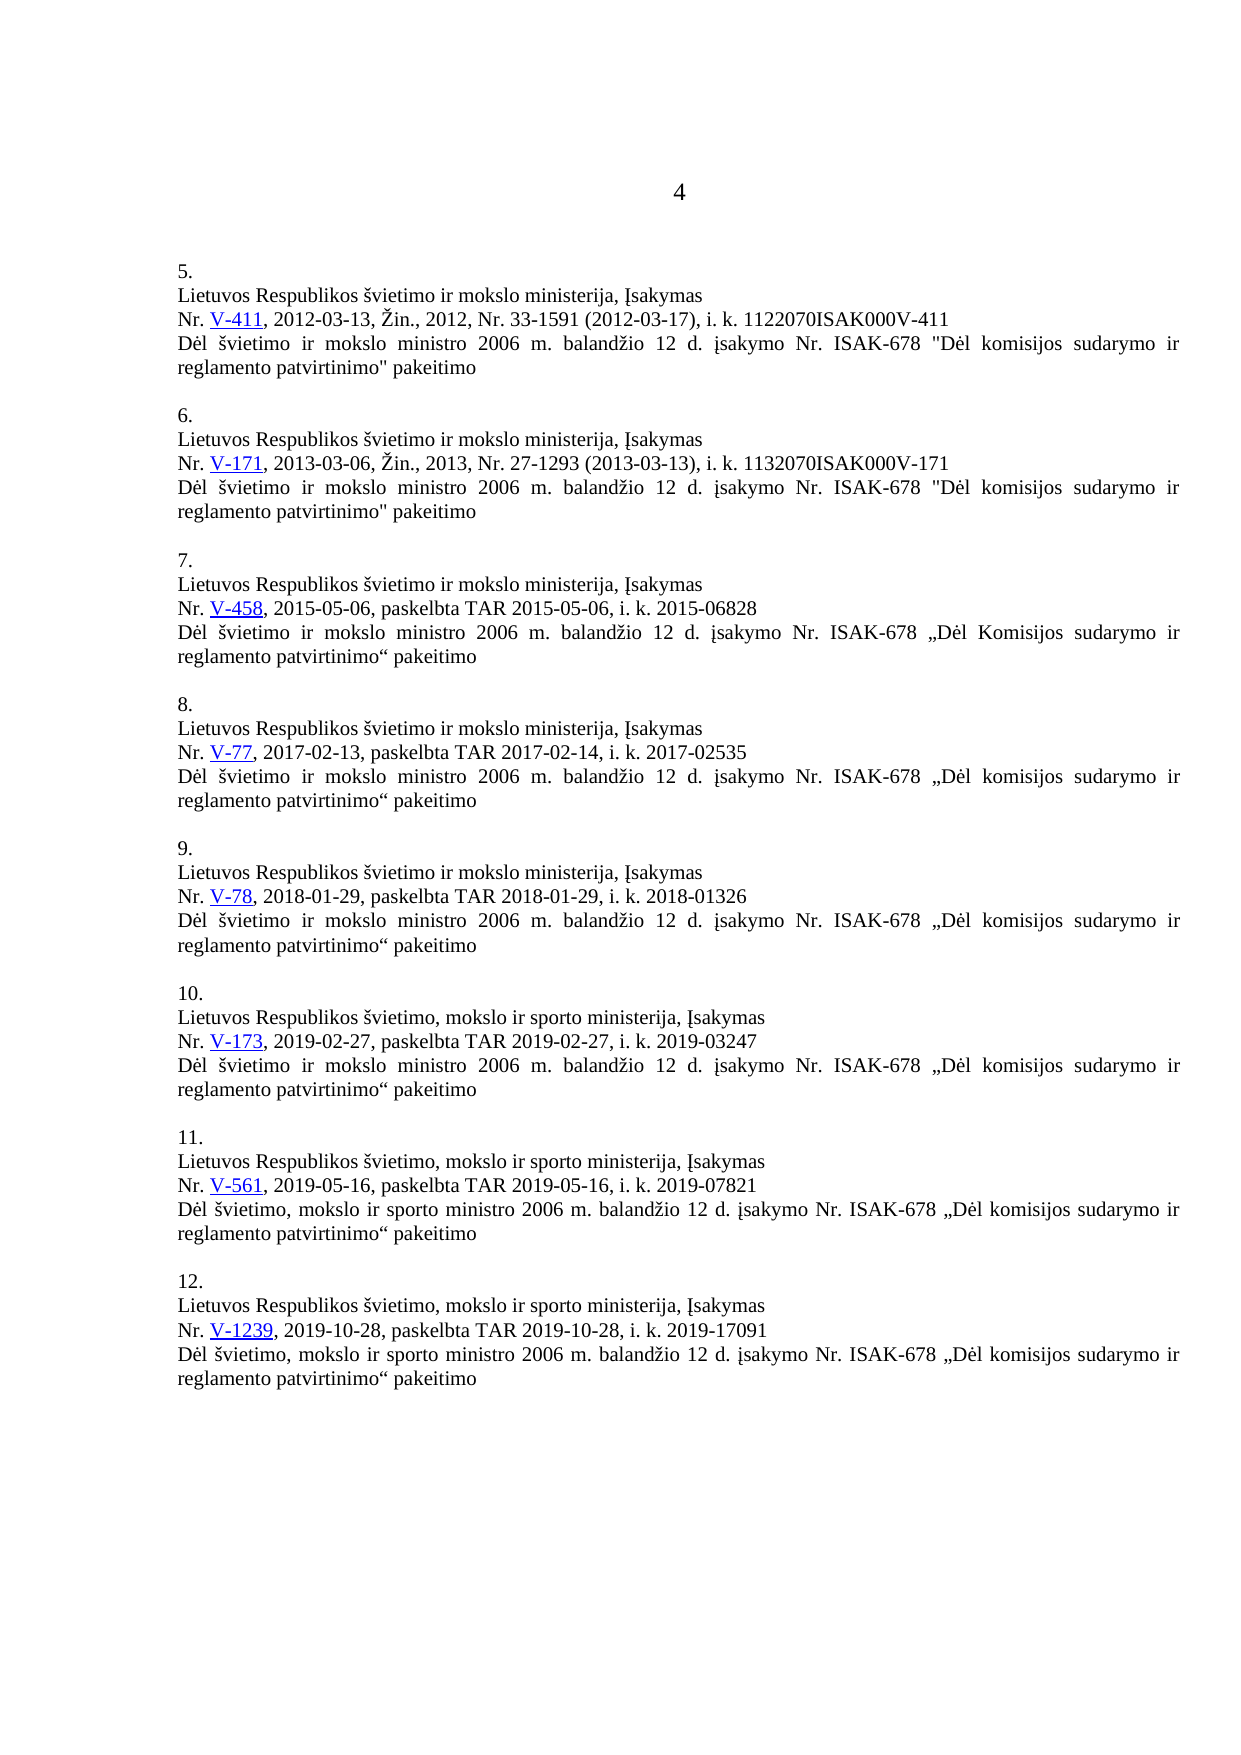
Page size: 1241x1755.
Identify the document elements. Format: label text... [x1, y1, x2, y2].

text 7. [177, 547, 1181, 572]
text Dėl švietimo ir mokslo ministro 2006 m. balandžio 12 d. įsakymo Nr. ISAK-678 "Dėl komisijos sudarymo ir reglamento patvirtinimo" pakeitimo [177, 475, 1181, 523]
text Dėl švietimo ir mokslo ministro 2006 m. balandžio 12 d. įsakymo Nr. ISAK-678 „Dėl komisijos sudarymo ir reglamento patvirtinimo“ pakeitimo [177, 908, 1181, 957]
text 6. [177, 403, 1181, 427]
text Dėl švietimo, mokslo ir sporto ministro 2006 m. balandžio 12 d. įsakymo Nr. ISAK-678 „Dėl komisijos sudarymo ir reglamento patvirtinimo“ pakeitimo [177, 1342, 1181, 1390]
text 10. [177, 981, 1181, 1005]
text Lietuvos Respublikos švietimo, mokslo ir sporto ministerija, Įsakymas [177, 1149, 1181, 1173]
text Dėl švietimo ir mokslo ministro 2006 m. balandžio 12 d. įsakymo Nr. ISAK-678 „Dėl komisijos sudarymo ir reglamento patvirtinimo“ pakeitimo [177, 1053, 1181, 1101]
text 9. [177, 836, 1181, 860]
text Lietuvos Respublikos švietimo, mokslo ir sporto ministerija, Įsakymas [177, 1293, 1181, 1317]
text Dėl švietimo ir mokslo ministro 2006 m. balandžio 12 d. įsakymo Nr. ISAK-678 „Dėl komisijos sudarymo ir reglamento patvirtinimo“ pakeitimo [177, 764, 1181, 812]
text Nr. V-458, 2015-05-06, paskelbta TAR 2015-05-06, i. k. 2015-06828 [177, 596, 1181, 620]
text Lietuvos Respublikos švietimo ir mokslo ministerija, Įsakymas [177, 427, 1181, 451]
text Nr. V-171, 2013-03-06, Žin., 2013, Nr. 27-1293 (2013-03-13), i. k. 1132070ISAK000V-171 [177, 451, 1181, 475]
text 12. [177, 1269, 1181, 1293]
text Lietuvos Respublikos švietimo ir mokslo ministerija, Įsakymas [177, 716, 1181, 740]
text Nr. V-561, 2019-05-16, paskelbta TAR 2019-05-16, i. k. 2019-07821 [177, 1173, 1181, 1197]
text Lietuvos Respublikos švietimo, mokslo ir sporto ministerija, Įsakymas [177, 1005, 1181, 1029]
text Nr. V-78, 2018-01-29, paskelbta TAR 2018-01-29, i. k. 2018-01326 [177, 884, 1181, 908]
text Lietuvos Respublikos švietimo ir mokslo ministerija, Įsakymas [177, 860, 1181, 884]
text Dėl švietimo, mokslo ir sporto ministro 2006 m. balandžio 12 d. įsakymo Nr. ISAK-678 „Dėl komisijos sudarymo ir reglamento patvirtinimo“ pakeitimo [177, 1197, 1181, 1245]
text Dėl švietimo ir mokslo ministro 2006 m. balandžio 12 d. įsakymo Nr. ISAK-678 „Dėl Komisijos sudarymo ir reglamento patvirtinimo“ pakeitimo [177, 620, 1181, 668]
text Nr. V-77, 2017-02-13, paskelbta TAR 2017-02-14, i. k. 2017-02535 [177, 740, 1181, 764]
text Nr. V-173, 2019-02-27, paskelbta TAR 2019-02-27, i. k. 2019-03247 [177, 1029, 1181, 1053]
text 8. [177, 692, 1181, 716]
text Dėl švietimo ir mokslo ministro 2006 m. balandžio 12 d. įsakymo Nr. ISAK-678 "Dėl komisijos sudarymo ir reglamento patvirtinimo" pakeitimo [177, 331, 1181, 379]
text Lietuvos Respublikos švietimo ir mokslo ministerija, Įsakymas [177, 572, 1181, 596]
text Lietuvos Respublikos švietimo ir mokslo ministerija, Įsakymas [177, 283, 1181, 307]
text Nr. V-1239, 2019-10-28, paskelbta TAR 2019-10-28, i. k. 2019-17091 [177, 1317, 1181, 1342]
text 5. [177, 259, 1181, 283]
text Nr. V-411, 2012-03-13, Žin., 2012, Nr. 33-1591 (2012-03-17), i. k. 1122070ISAK000V-411 [177, 307, 1181, 331]
text 11. [177, 1125, 1181, 1149]
